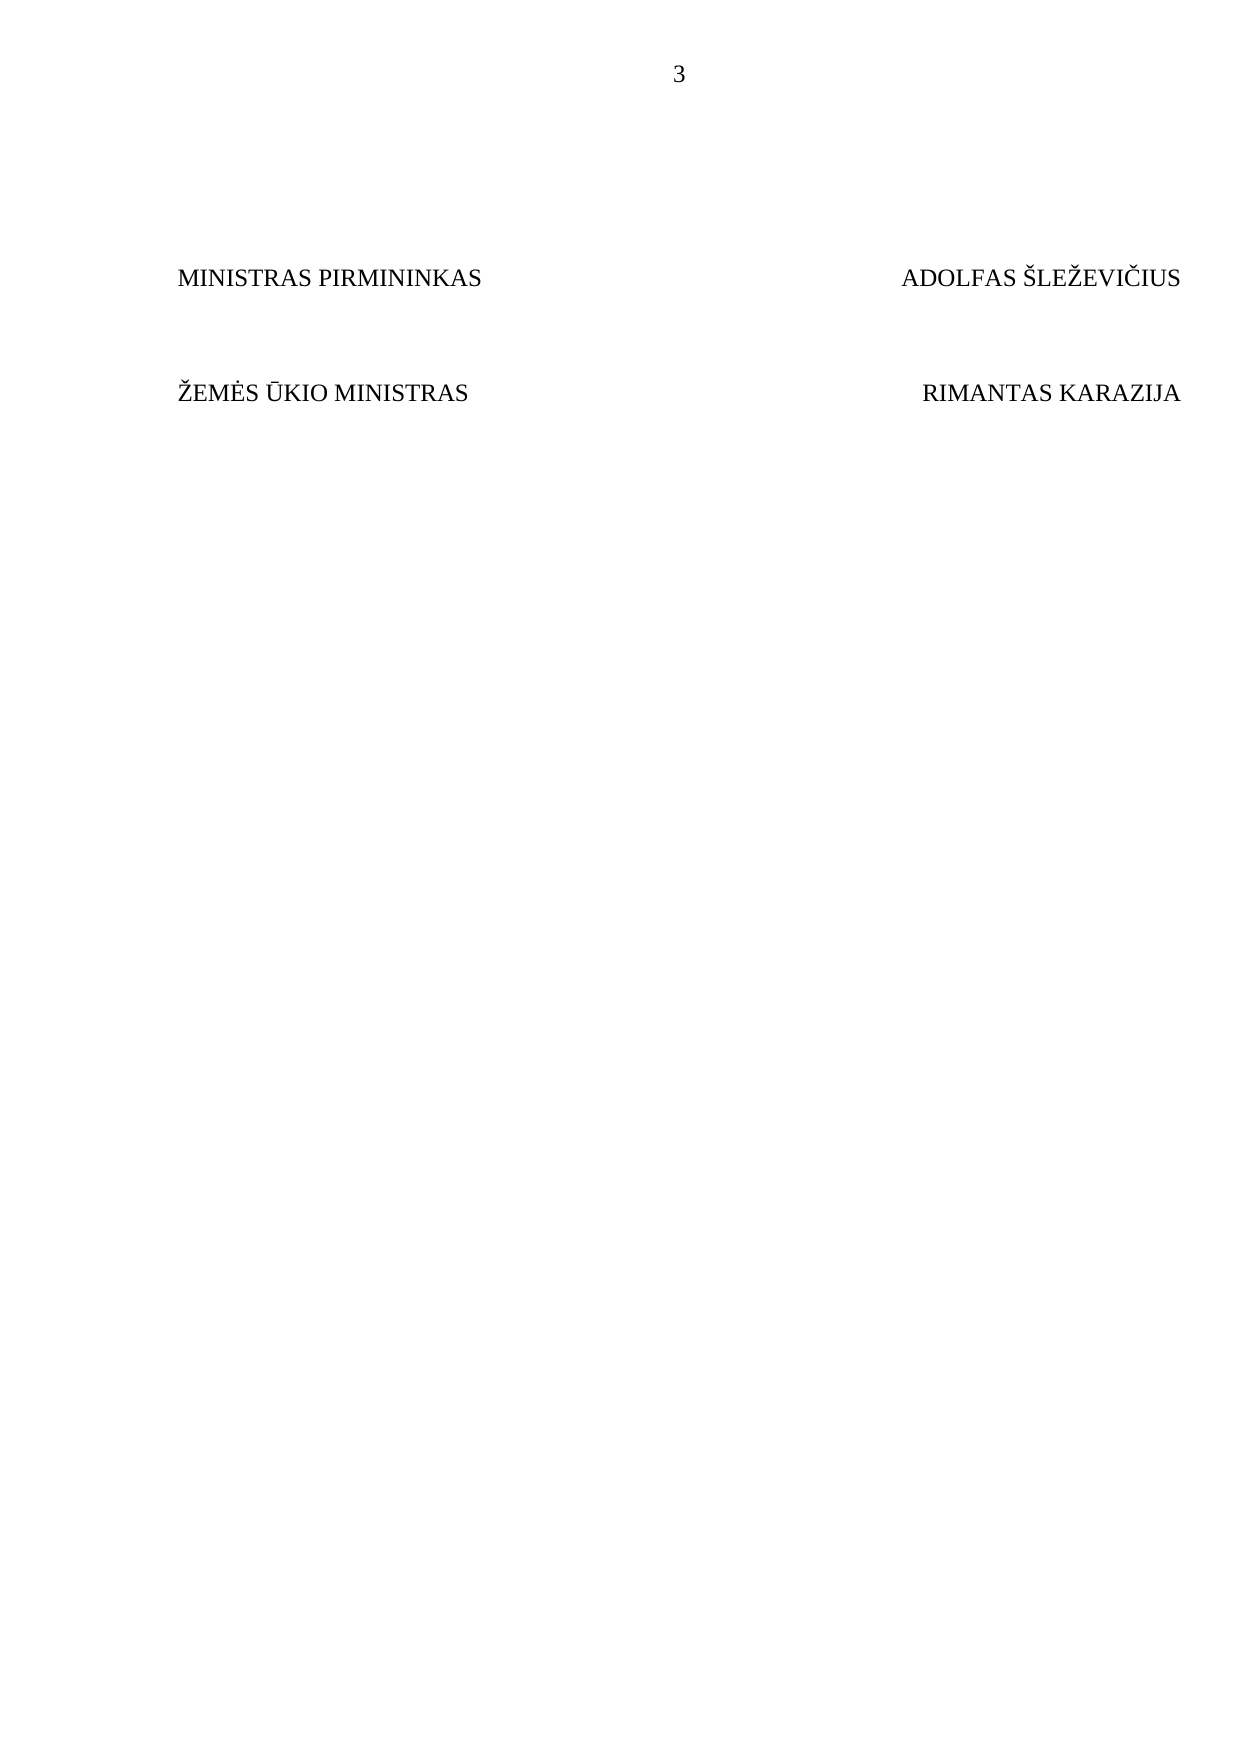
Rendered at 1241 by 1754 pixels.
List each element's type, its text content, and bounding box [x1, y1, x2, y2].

text ŽEMĖS ŪKIO MINISTRAS RIMANTAS KARAZIJA [177, 378, 1181, 407]
text MINISTRAS PIRMININKAS ADOLFAS ŠLEŽEVIČIUS [177, 263, 1181, 292]
